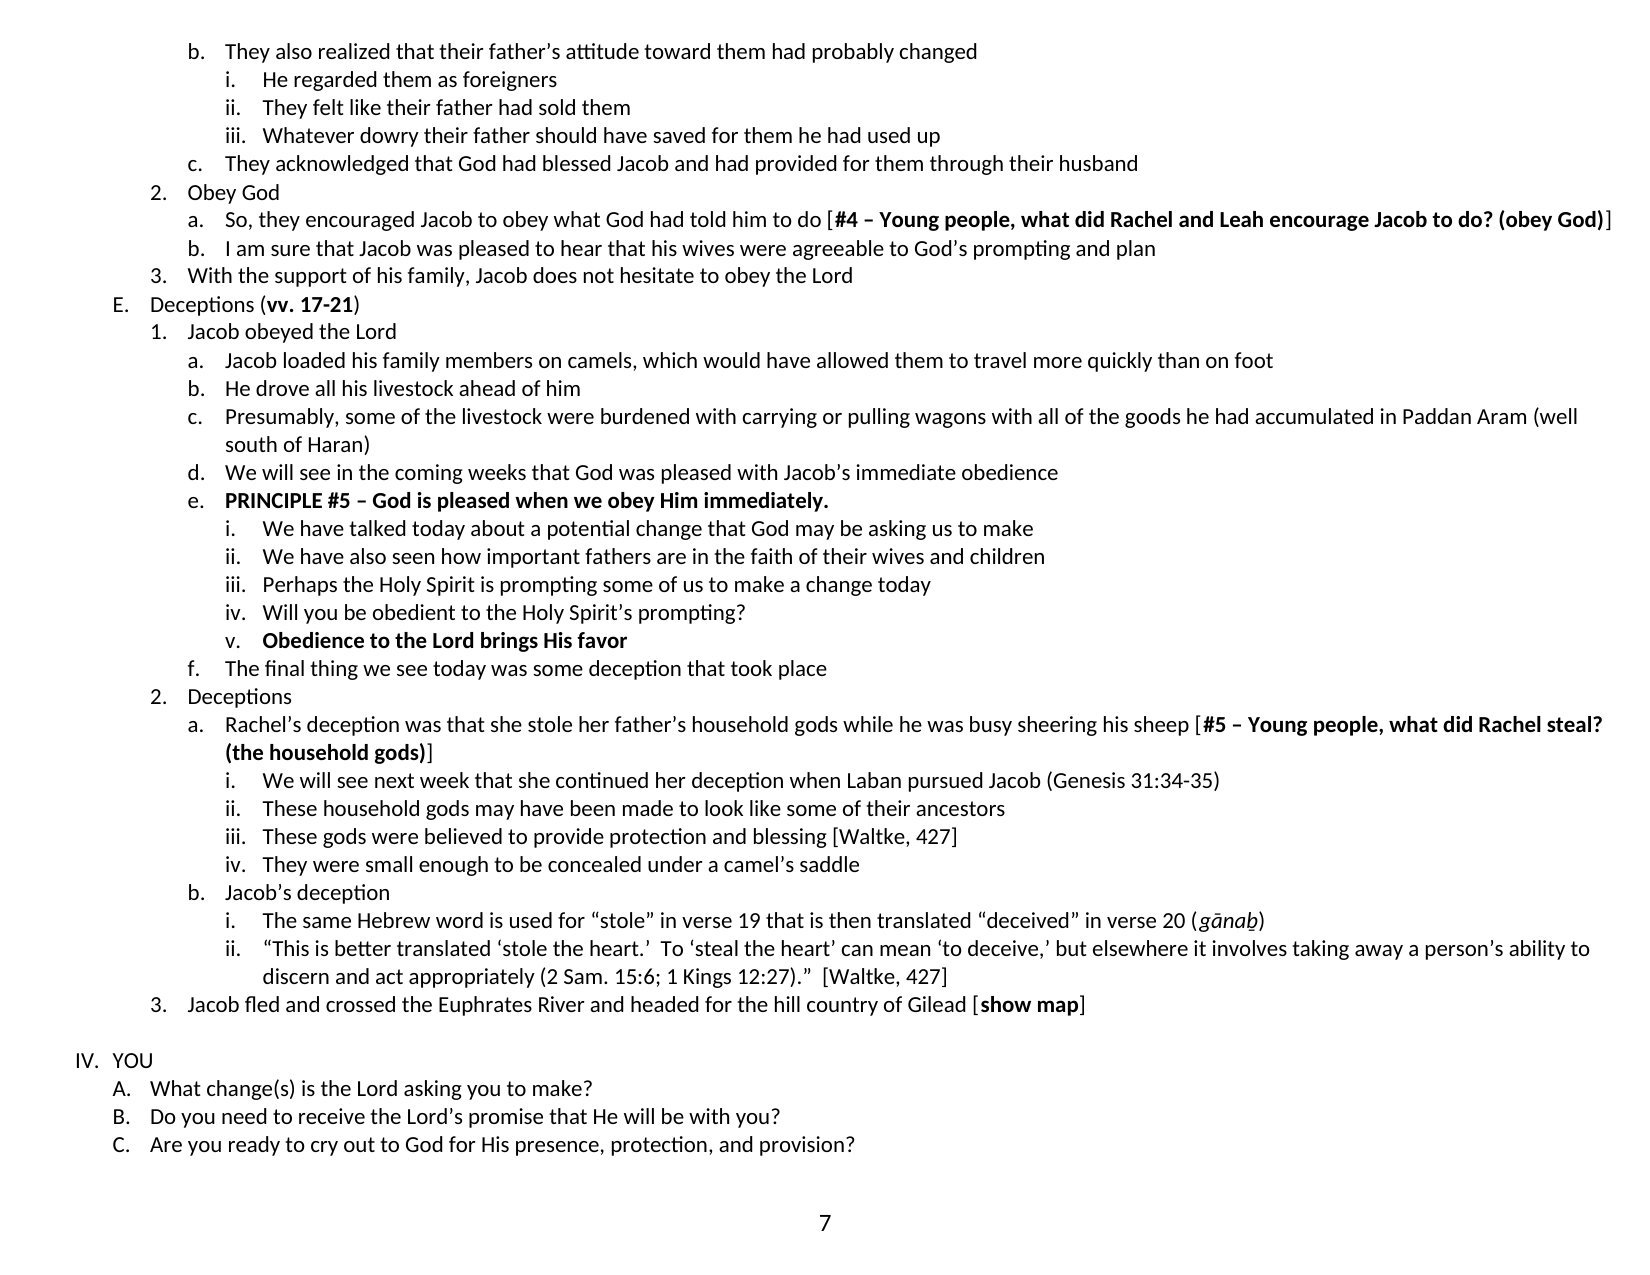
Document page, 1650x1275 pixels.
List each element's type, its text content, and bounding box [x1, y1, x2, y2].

list These household gods may have been made to look like some of their ancestors [225, 794, 1612, 822]
list The final thing we see today was some deception that took place [187, 654, 1612, 682]
list Presumably, some of the livestock were burdened with carrying or pulling wagons with all of the goods he had accumulated in Paddan Aram (well south of Haran) [187, 402, 1612, 458]
list They acknowledged that God had blessed Jacob and had provided for them through their husband [187, 149, 1612, 178]
list PRINCIPLE #5 – God is pleased when we obey Him immediately. [187, 486, 1612, 514]
list Jacob fled and crossed the Euphrates River and headed for the hill country of Gilead [show map] [150, 990, 1612, 1018]
list Obey God [150, 178, 1612, 206]
list Whatever dowry their father should have saved for them he had used up [225, 122, 1612, 149]
list The same Hebrew word is used for “stole” in verse 19 that is then translated “deceived” in verse 20 (gānaḇ) [225, 906, 1612, 934]
list YOU [75, 1046, 1612, 1074]
list He regarded them as foreigners [225, 66, 1612, 93]
list “This is better translated ‘stole the heart.’ To ‘steal the heart’ can mean ‘to deceive,’ but elsewhere it involves taking away a person’s ability to discern and act appropriately (2 Sam. 15:6; 1 Kings 12:27).” [Waltke, 427] [225, 934, 1612, 990]
list Jacob’s deception [187, 878, 1612, 906]
list We have also seen how important fathers are in the faith of their wives and children [225, 542, 1612, 570]
list They were small enough to be concealed under a camel’s saddle [225, 850, 1612, 878]
list These gods were believed to provide protection and blessing [Waltke, 427] [225, 822, 1612, 850]
list Perhaps the Holy Spirit is prompting some of us to make a change today [225, 570, 1612, 598]
list We will see next week that she continued her deception when Laban pursued Jacob (Genesis 31:34-35) [225, 766, 1612, 794]
list Jacob loaded his family members on camels, which would have allowed them to travel more quickly than on foot [187, 346, 1612, 374]
list Deceptions (vv. 17-21) [112, 290, 1612, 318]
list So, they encouraged Jacob to obey what God had told him to do [#4 – Young people, what did Rachel and Leah encourage Jacob to do? (obey God)] [187, 206, 1612, 234]
list What change(s) is the Lord asking you to make? [112, 1074, 1612, 1102]
list They also realized that their father’s attitude toward them had probably changed [187, 37, 1612, 66]
list Deceptions [150, 682, 1612, 710]
list We have talked today about a potential change that God may be asking us to make [225, 514, 1612, 542]
list Do you need to receive the Lord’s promise that He will be with you? [112, 1102, 1612, 1130]
list I am sure that Jacob was pleased to hear that his wives were agreeable to God’s prompting and plan [187, 234, 1612, 262]
list He drove all his livestock ahead of him [187, 374, 1612, 402]
list Jacob obeyed the Lord [150, 318, 1612, 346]
list Obedience to the Lord brings His favor [225, 626, 1612, 654]
list With the support of his family, Jacob does not hesitate to obey the Lord [150, 262, 1612, 290]
list Rachel’s deception was that she stole her father’s household gods while he was busy sheering his sheep [#5 – Young people, what did Rachel steal? (the household gods)] [187, 710, 1612, 766]
list Will you be obedient to the Holy Spirit’s prompting? [225, 598, 1612, 626]
list Are you ready to cry out to God for His presence, protection, and provision? [112, 1130, 1612, 1158]
list They felt like their father had sold them [225, 93, 1612, 122]
list We will see in the coming weeks that God was pleased with Jacob’s immediate obedience [187, 458, 1612, 486]
